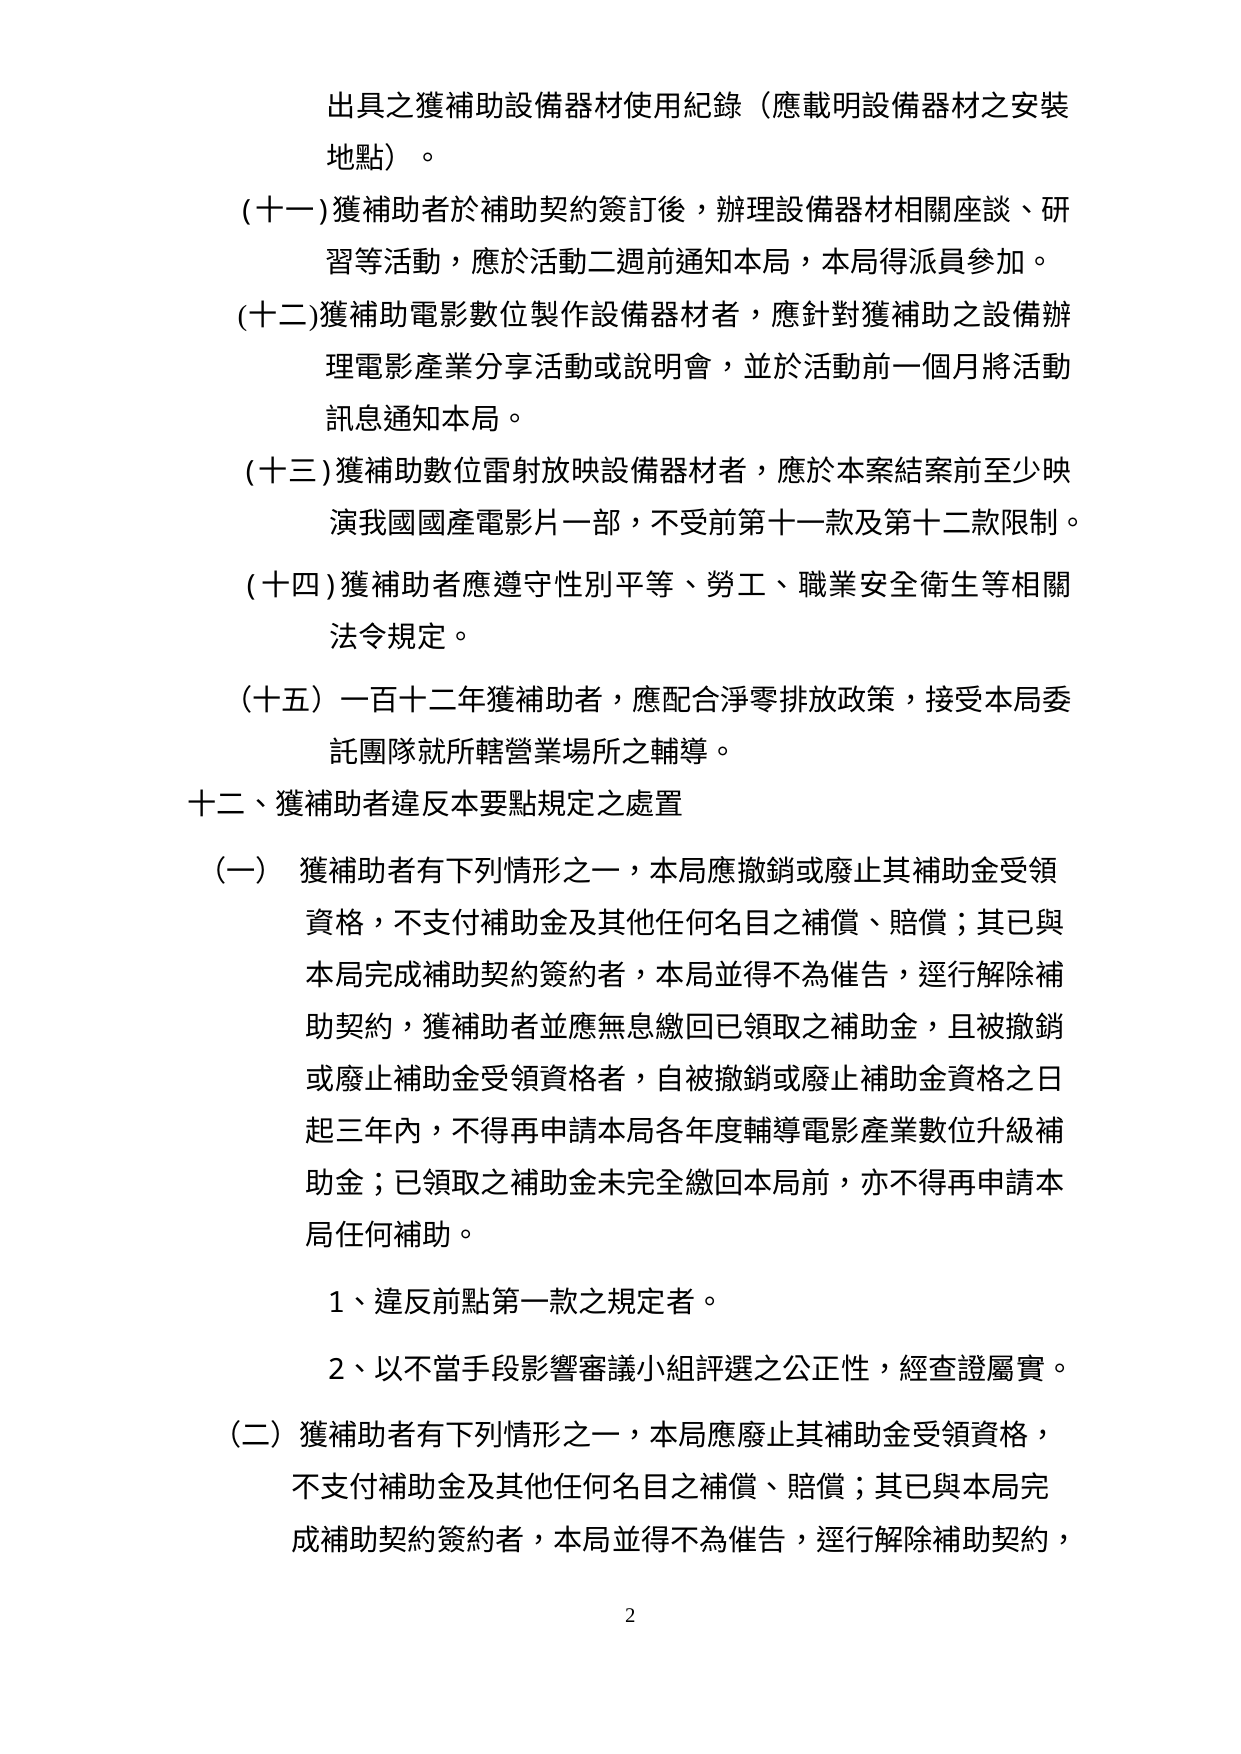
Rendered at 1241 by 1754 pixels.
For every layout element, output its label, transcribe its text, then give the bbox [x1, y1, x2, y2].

list 出具之獲補助設備器材使用紀錄（應載明設備器材之安裝地點）。 [237, 75, 1072, 179]
text （二）獲補助者有下列情形之一，本局應廢止其補助金受領資格，不支付補助金及其他任何名目之補償、賠償；其已與本局完成補助契約簽約者，本局並得不為催告，逕行解除補助契約，獲補助者並應無息繳回已領取之補助金，且被廢止補助金受領資格者，自被廢止補助金資格之日起二年內，不得再申請本局各年度輔導電影產業數位升級補助金；已領取之補助金未完全繳回本局前，亦不得再申請本局任何補助。 [153, 1404, 1072, 1560]
text 2、以不當手段影響審議小組評選之公正性，經查證屬實。 [187, 1337, 1072, 1389]
text （一） 獲補助者有下列情形之一，本局應撤銷或廢止其補助金受領資格，不支付補助金及其他任何名目之補償、賠償；其已與本局完成補助契約簽約者，本局並得不為催告，逕行解除補助契約，獲補助者並應無息繳回已領取之補助金，且被撤銷或廢止補助金受領資格者，自被撤銷或廢止補助金資格之日起三年內，不得再申請本局各年度輔導電影產業數位升級補助金；已領取之補助金未完全繳回本局前，亦不得再申請本局任何補助。 [168, 839, 1072, 1256]
text (十二)獲補助電影數位製作設備器材者，應針對獲補助之設備辦理電影產業分享活動或說明會，並於活動前一個月將活動訊息通知本局。 [237, 283, 1072, 439]
text (十三)獲補助數位雷射放映設備器材者，應於本案結案前至少映演我國國產電影片一部，不受前第十一款及第十二款限制。 [223, 439, 1072, 544]
text 十二、獲補助者違反本要點規定之處置 [187, 773, 1072, 825]
text (十四)獲補助者應遵守性別平等、勞工、職業安全衛生等相關 法令規定。 [223, 554, 1072, 658]
text 1、違反前點第一款之規定者。 [187, 1271, 1072, 1323]
text （十五）一百十二年獲補助者，應配合淨零排放政策，接受本局委託團隊就所轄營業場所之輔導。 [223, 669, 1072, 773]
text (十一)獲補助者於補助契約簽訂後，辦理設備器材相關座談、研習等活動，應於活動二週前通知本局，本局得派員參加。 [237, 179, 1072, 283]
